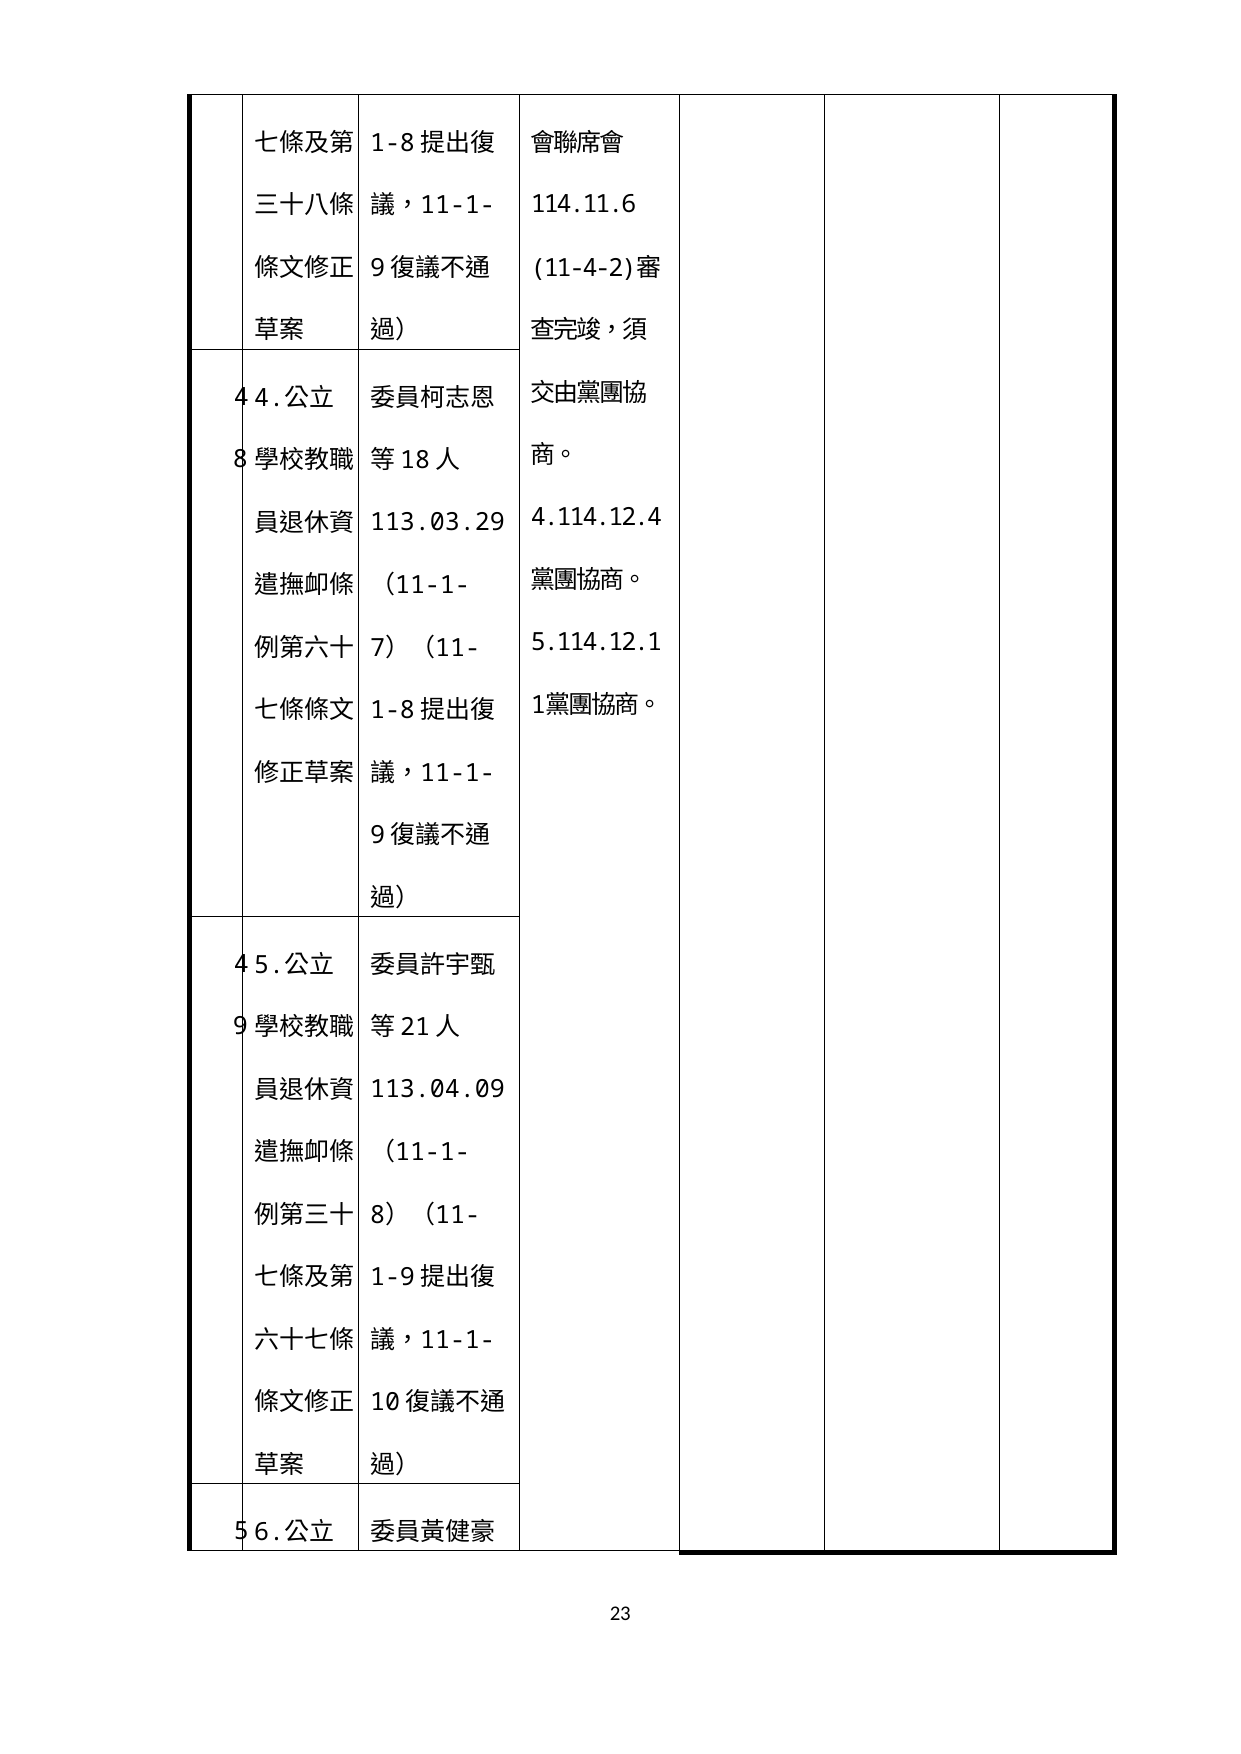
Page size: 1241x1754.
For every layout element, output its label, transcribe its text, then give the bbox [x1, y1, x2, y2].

table_cell 3.公立學校教職員退休資遣撫卹條例第三十七條及第三十八條條文修正草案 [243, 95, 358, 349]
table_cell [237, 958, 242, 966]
table_cell [192, 350, 242, 916]
table_cell 1-8提出復議，11-1-9復議不通過） [359, 95, 519, 349]
table_cell [1000, 95, 1112, 1550]
table_cell 委員柯志恩 等18人 113.03.29 （11-1-7）（11-1-8提出復議，11-1-9復議不通過） [359, 350, 519, 916]
table_cell 會聯席會 114.11.6 (11-4-2)審查完竣，須交由黨團協商。 4.114.12.4黨團協商。 5.114.12.11黨團協商。 [520, 95, 679, 1550]
table_cell [237, 391, 242, 399]
table_cell [192, 1484, 242, 1550]
table_cell 5.公立學校教職員退休資遣撫卹條例第三十七條及第六十七條條文修正草案 [243, 917, 358, 1483]
table_cell [680, 95, 824, 1550]
table_cell 4.公立學校教職員退休資遣撫卹條例第六十七條條文修正草案 [243, 350, 358, 916]
table_cell [192, 95, 242, 349]
table_cell [192, 917, 242, 1483]
table_cell 委員許宇甄 等21人 113.04.09 （11-1-8）（11-1-9提出復議，11-1-10復議不通過） [359, 917, 519, 1483]
table_cell 6.公立學校教職員退休資遣撫卹條例第六十七條條文修正草案 [243, 1484, 358, 1550]
table_cell 委員黃健豪 [359, 1484, 519, 1550]
table_cell [825, 95, 999, 1550]
table_cell [236, 1018, 242, 1026]
